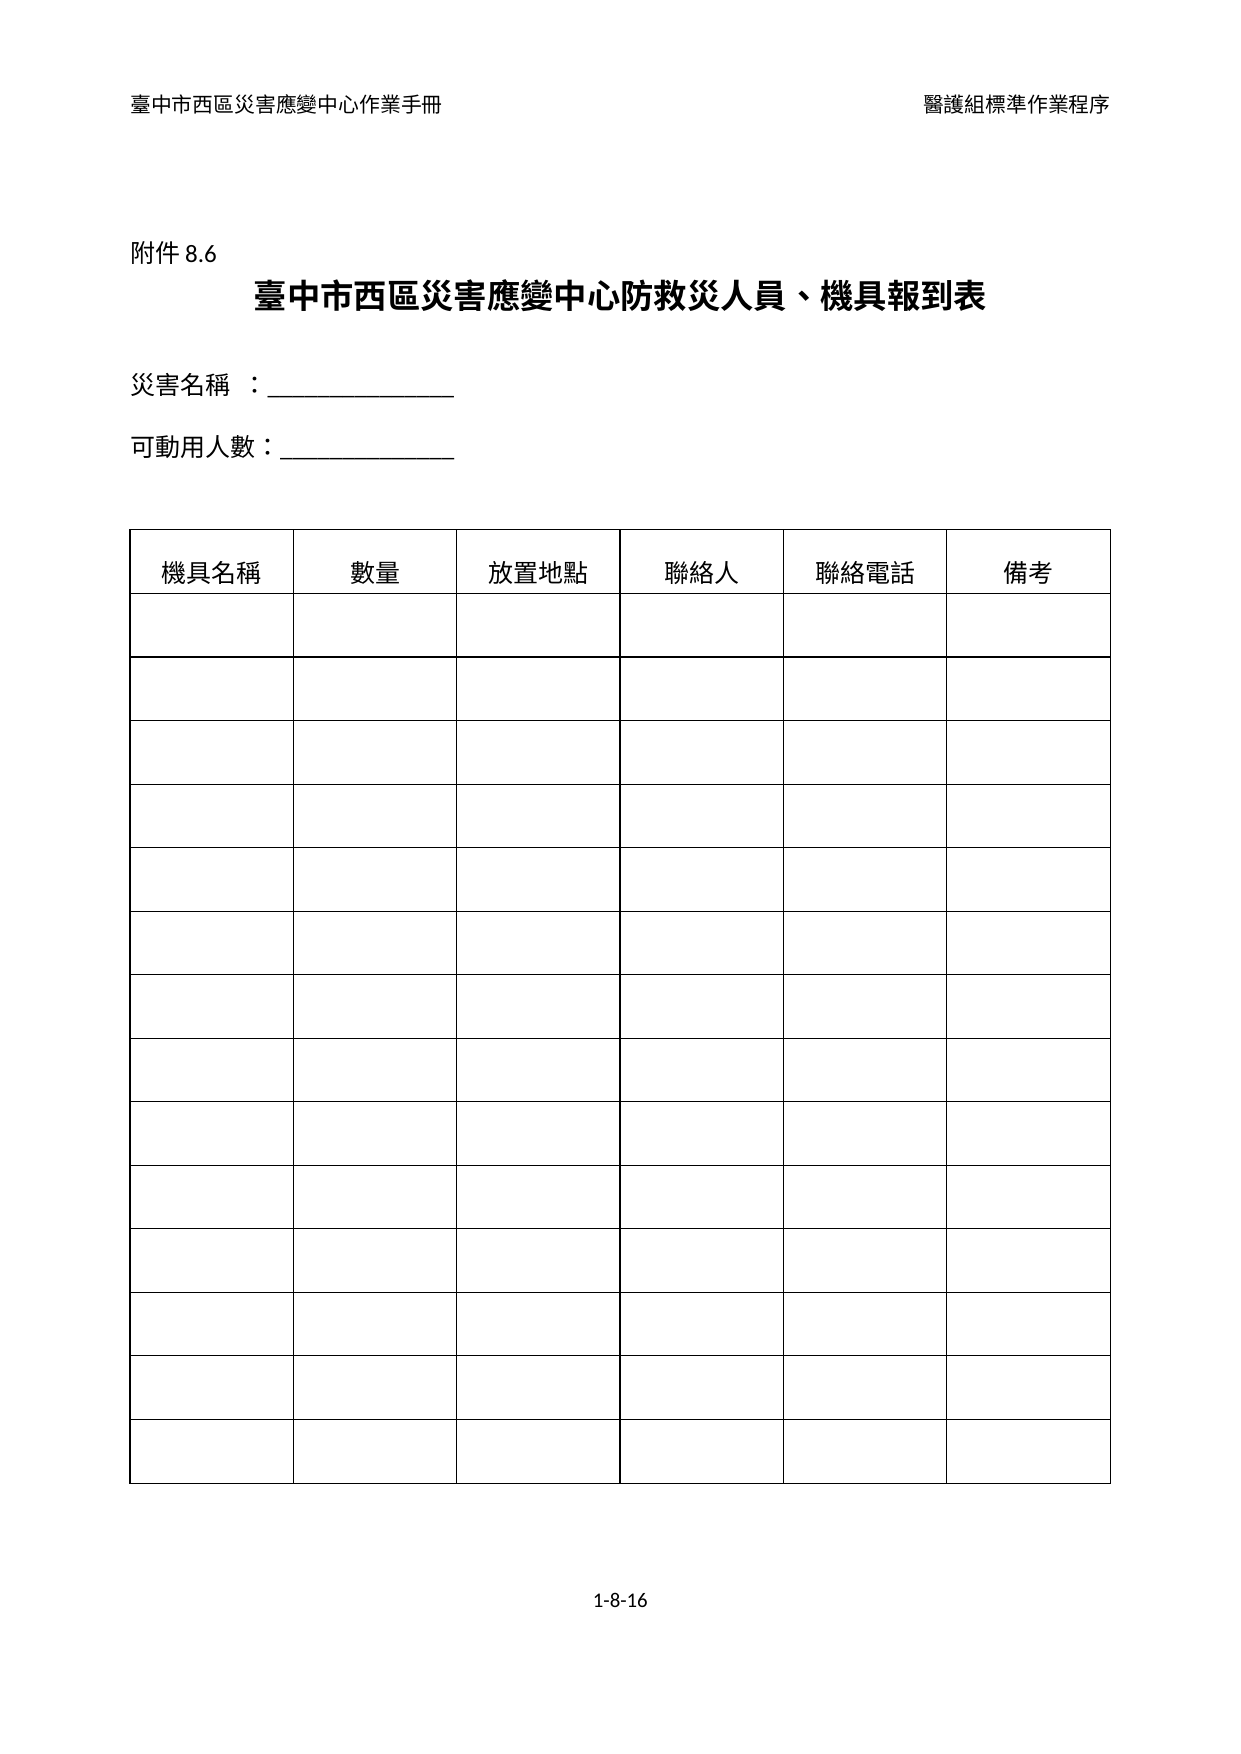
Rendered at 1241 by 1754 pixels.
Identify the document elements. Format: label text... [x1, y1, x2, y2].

table_cell [457, 1356, 619, 1419]
table_cell [621, 1293, 783, 1355]
table_cell [621, 1102, 783, 1165]
table_cell [784, 975, 946, 1038]
table_cell [131, 1420, 293, 1482]
table_cell [131, 1039, 293, 1101]
table_cell [947, 1229, 1110, 1292]
table_cell [131, 1356, 293, 1419]
table_cell [294, 975, 456, 1038]
table_cell [947, 1102, 1110, 1165]
text 附件8.6 [130, 233, 1110, 269]
table_cell [784, 1229, 946, 1292]
table_cell [621, 1166, 783, 1228]
table_cell [621, 912, 783, 974]
table_cell [621, 1039, 783, 1101]
table_cell [621, 848, 783, 911]
table_cell [947, 975, 1110, 1038]
text 可動用人數：______________ [130, 404, 1110, 467]
table_cell [947, 594, 1110, 656]
table_header 數量 [294, 530, 456, 593]
table_cell [457, 721, 619, 783]
table_cell [131, 1166, 293, 1228]
table_cell [784, 1039, 946, 1101]
table_cell [131, 1293, 293, 1355]
table_cell [784, 1356, 946, 1419]
table_cell [131, 785, 293, 847]
table_cell [621, 594, 783, 656]
table_cell [457, 912, 619, 974]
table_cell [621, 975, 783, 1038]
table_cell [457, 1293, 619, 1355]
table_cell [947, 848, 1110, 911]
table_header 聯絡電話 [784, 530, 946, 593]
table_cell [131, 594, 293, 656]
table_cell [457, 785, 619, 847]
table_cell [621, 658, 783, 720]
table_cell [457, 848, 619, 911]
text 災害名稱 ：_______________ [130, 342, 1110, 404]
table_cell [784, 1420, 946, 1482]
table_cell [294, 1229, 456, 1292]
table_cell [294, 1420, 456, 1482]
table_cell [294, 1356, 456, 1419]
table_cell [947, 1293, 1110, 1355]
table_cell [294, 785, 456, 847]
table_cell [947, 785, 1110, 847]
table_cell [947, 1356, 1110, 1419]
table_cell [294, 1039, 456, 1101]
table_cell [457, 1039, 619, 1101]
table_cell [294, 721, 456, 783]
table_cell [457, 1420, 619, 1482]
table_cell [294, 1166, 456, 1228]
table_cell [784, 1102, 946, 1165]
table_cell [784, 658, 946, 720]
table_cell [294, 594, 456, 656]
table_cell [457, 1229, 619, 1292]
table_cell [131, 658, 293, 720]
table_cell [294, 912, 456, 974]
table_cell [131, 975, 293, 1038]
table_cell [294, 1102, 456, 1165]
table_cell [131, 721, 293, 783]
text 臺中市西區災害應變中心防救災人員、機具報到表 [130, 269, 1110, 318]
table_cell [784, 594, 946, 656]
table_header 備考 [947, 530, 1110, 593]
table_cell [294, 848, 456, 911]
table_cell [457, 975, 619, 1038]
table_cell [294, 658, 456, 720]
table_cell [947, 1166, 1110, 1228]
table_header 放置地點 [457, 530, 619, 593]
table_cell [621, 721, 783, 783]
table_cell [947, 658, 1110, 720]
table_cell [131, 912, 293, 974]
table_cell [784, 721, 946, 783]
table_cell [621, 785, 783, 847]
table_cell [131, 1229, 293, 1292]
table_cell [947, 721, 1110, 783]
table_cell [784, 1166, 946, 1228]
table_cell [947, 1039, 1110, 1101]
table_cell [947, 1420, 1110, 1482]
table_cell [621, 1356, 783, 1419]
table_cell [131, 1102, 293, 1165]
table_cell [621, 1420, 783, 1482]
table_cell [947, 912, 1110, 974]
table_cell [457, 1102, 619, 1165]
table_cell [784, 1293, 946, 1355]
table_cell [784, 785, 946, 847]
table_cell [457, 594, 619, 656]
table_cell [784, 848, 946, 911]
table_cell [457, 1166, 619, 1228]
table_header 機具名稱 [131, 530, 293, 593]
table_cell [457, 658, 619, 720]
table_header 聯絡人 [621, 530, 783, 593]
table_cell [784, 912, 946, 974]
table_cell [294, 1293, 456, 1355]
table_cell [621, 1229, 783, 1292]
table_cell [131, 848, 293, 911]
